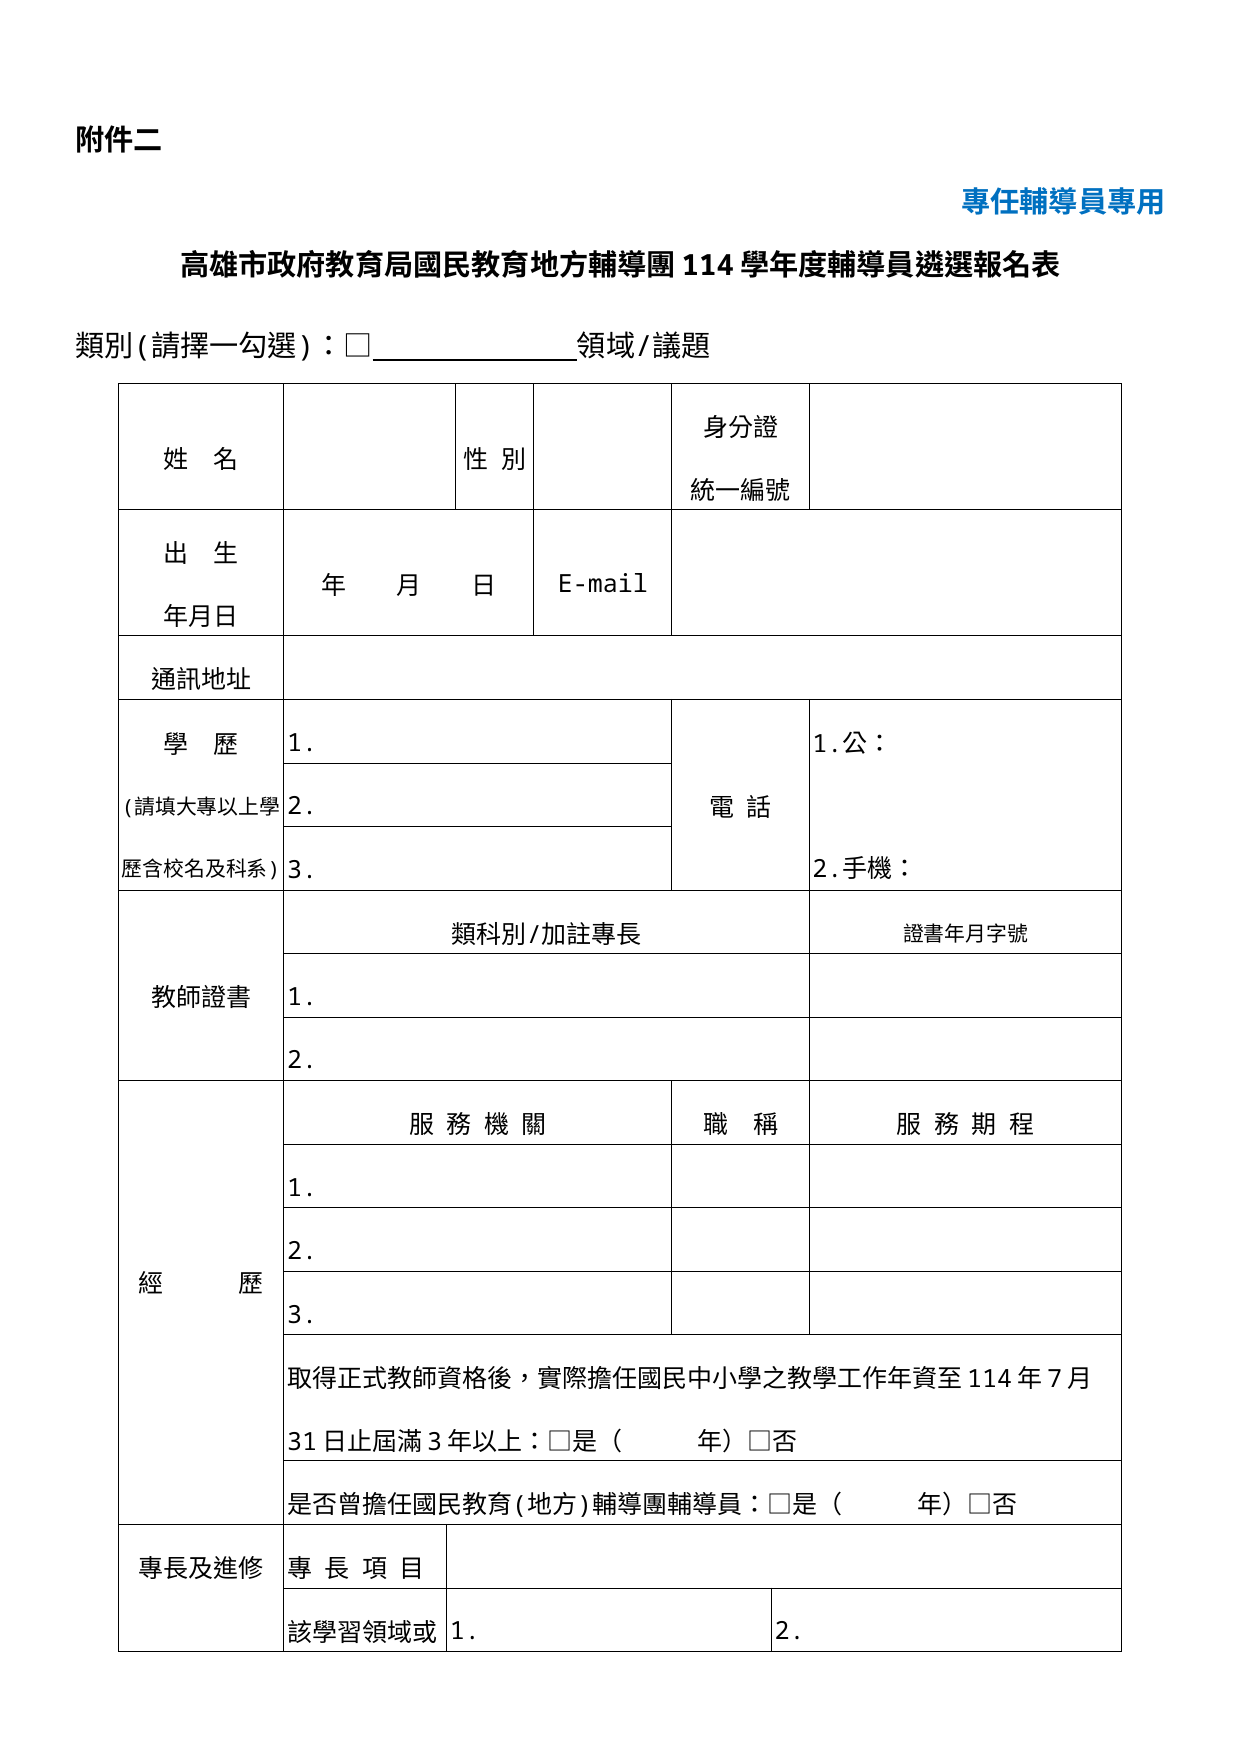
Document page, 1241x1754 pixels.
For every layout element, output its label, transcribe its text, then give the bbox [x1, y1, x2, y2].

table_cell 1. [284, 1145, 671, 1207]
table_cell [672, 1145, 809, 1207]
table_cell 1. [284, 700, 671, 762]
table_cell [810, 1272, 1121, 1334]
table_cell 證書年月字號 [810, 891, 1121, 953]
table_cell 電 話 [672, 700, 809, 889]
table_cell 通訊地址 [119, 636, 283, 699]
table_cell 學 歷 (請填大專以上學歷含校名及科系) [119, 700, 283, 889]
table_cell 經 歷 [119, 1081, 283, 1460]
table_cell 職 稱 [672, 1081, 809, 1144]
table_cell [810, 1018, 1121, 1080]
table_cell 專 長 項 目 [284, 1525, 446, 1587]
text 附件二 [75, 96, 1165, 158]
table_cell 教師證書 [119, 891, 283, 1080]
table_cell [810, 1208, 1121, 1271]
table_header 身分證 統一編號 [672, 384, 809, 509]
table_cell 2. [284, 764, 671, 826]
table_cell 出 生 年月日 [119, 510, 283, 635]
table_cell 年 月 日 [284, 510, 533, 635]
table_cell [284, 636, 1121, 699]
table_cell [119, 1460, 283, 1524]
table_cell 2. [284, 1018, 809, 1080]
table_cell 該學習領域或 [284, 1589, 446, 1651]
table_header 姓 名 [119, 384, 283, 509]
table_cell 服 務 機 關 [284, 1081, 671, 1144]
table_cell 類科別/加註專長 [284, 891, 809, 953]
table_cell 專長及進修 [119, 1525, 283, 1651]
text 高雄市政府教育局國民教育地方輔導團114學年度輔導員遴選報名表 [75, 221, 1165, 283]
table_cell [810, 1145, 1121, 1207]
table_cell 3. [284, 1272, 671, 1334]
table_header [284, 384, 455, 509]
table_cell 3. [284, 827, 671, 889]
table_cell 取得正式教師資格後，實際擔任國民中小學之教學工作年資至114年7月31日止屆滿3年以上：□是（ 年）□否 [284, 1335, 1121, 1460]
table_cell E-mail [534, 510, 671, 635]
table_cell [672, 1272, 809, 1334]
table_cell 1. [447, 1589, 771, 1651]
table_cell [447, 1525, 1121, 1587]
text 專任輔導員專用 [75, 158, 1165, 221]
table_cell [810, 954, 1121, 1017]
table_cell 是否曾擔任國民教育(地方)輔導團輔導員：□是（ 年）□否 [284, 1461, 1121, 1524]
table_cell 2. [772, 1589, 1121, 1651]
table_cell [672, 1208, 809, 1271]
table_header [810, 384, 1121, 509]
table_cell 服 務 期 程 [810, 1081, 1121, 1144]
table_cell 1.公： 2.手機： [810, 700, 1121, 889]
table_cell [672, 510, 1121, 635]
table_cell 2. [284, 1208, 671, 1271]
table_header [534, 384, 671, 509]
table_cell 1. [284, 954, 809, 1017]
text 類別(請擇一勾選)：□ 領域/議題 [75, 302, 1165, 364]
table_header 性 別 [456, 384, 533, 509]
